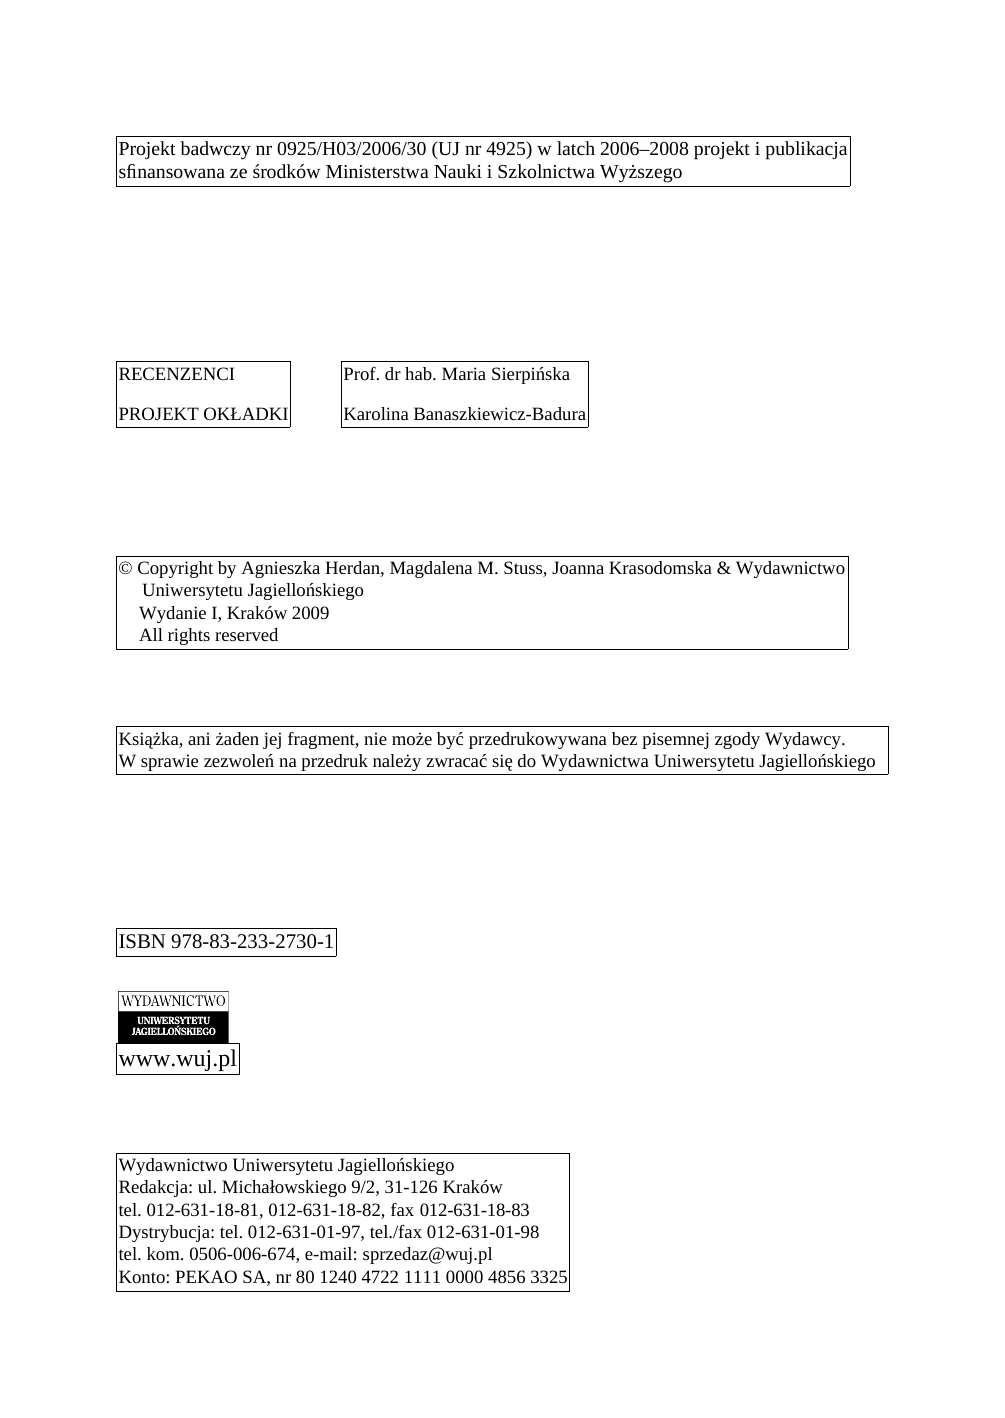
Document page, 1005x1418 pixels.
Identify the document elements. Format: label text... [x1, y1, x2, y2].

text Projekt badwczy nr 0925/H03/2006/30 (UJ nr 4925) w latch 2006–2008 projekt i publikacja sﬁnansowana ze środków Ministerstwa Nauki i Szkolnictwa Wyższego [118, 137, 850, 183]
text Wydawnictwo Uniwersytetu Jagiellońskiego Redakcja: ul. Michałowskiego 9/2, 31-126 Kraków tel. 012-631-18-81, 012-631-18-82, fax 012-631-18-83 [118, 1154, 531, 1220]
text ISBN 978-83-233-2730-1 [118, 929, 336, 953]
text Książka, ani żaden jej fragment, nie może być przedrukowywana bez pisemnej zgody Wydawcy. W sprawie zezwoleń na przedruk należy zwracać się do Wydawnictwa Uniwersytetu Jagiellońskiego [118, 727, 886, 771]
text Dystrybucja: tel. 012-631-01-97, tel./fax 012-631-01-98 tel. kom. 0506-006-674, e-mail: sprzedaz@wuj.pl [118, 1221, 541, 1265]
text Konto: PEKAO SA, nr 80 1240 4722 1111 0000 4856 3325 [118, 1266, 569, 1287]
text Karolina Banaszkiewicz-Badura [343, 403, 588, 424]
text Prof. dr hab. Maria Sierpińska [343, 363, 588, 384]
text RECENZENCI [118, 363, 290, 384]
text © Copyright by Agnieszka Herdan, Magdalena M. Stuss, Joanna Krasodomska & Wydawnictwo Uniwersytetu Jagiellońskiego [118, 557, 848, 601]
text www.wuj.pl [118, 1044, 238, 1072]
picture [118, 991, 229, 1043]
text Wydanie I, Kraków 2009 All rights reserved [139, 602, 331, 645]
text PROJEKT OKŁADKI [118, 403, 290, 424]
